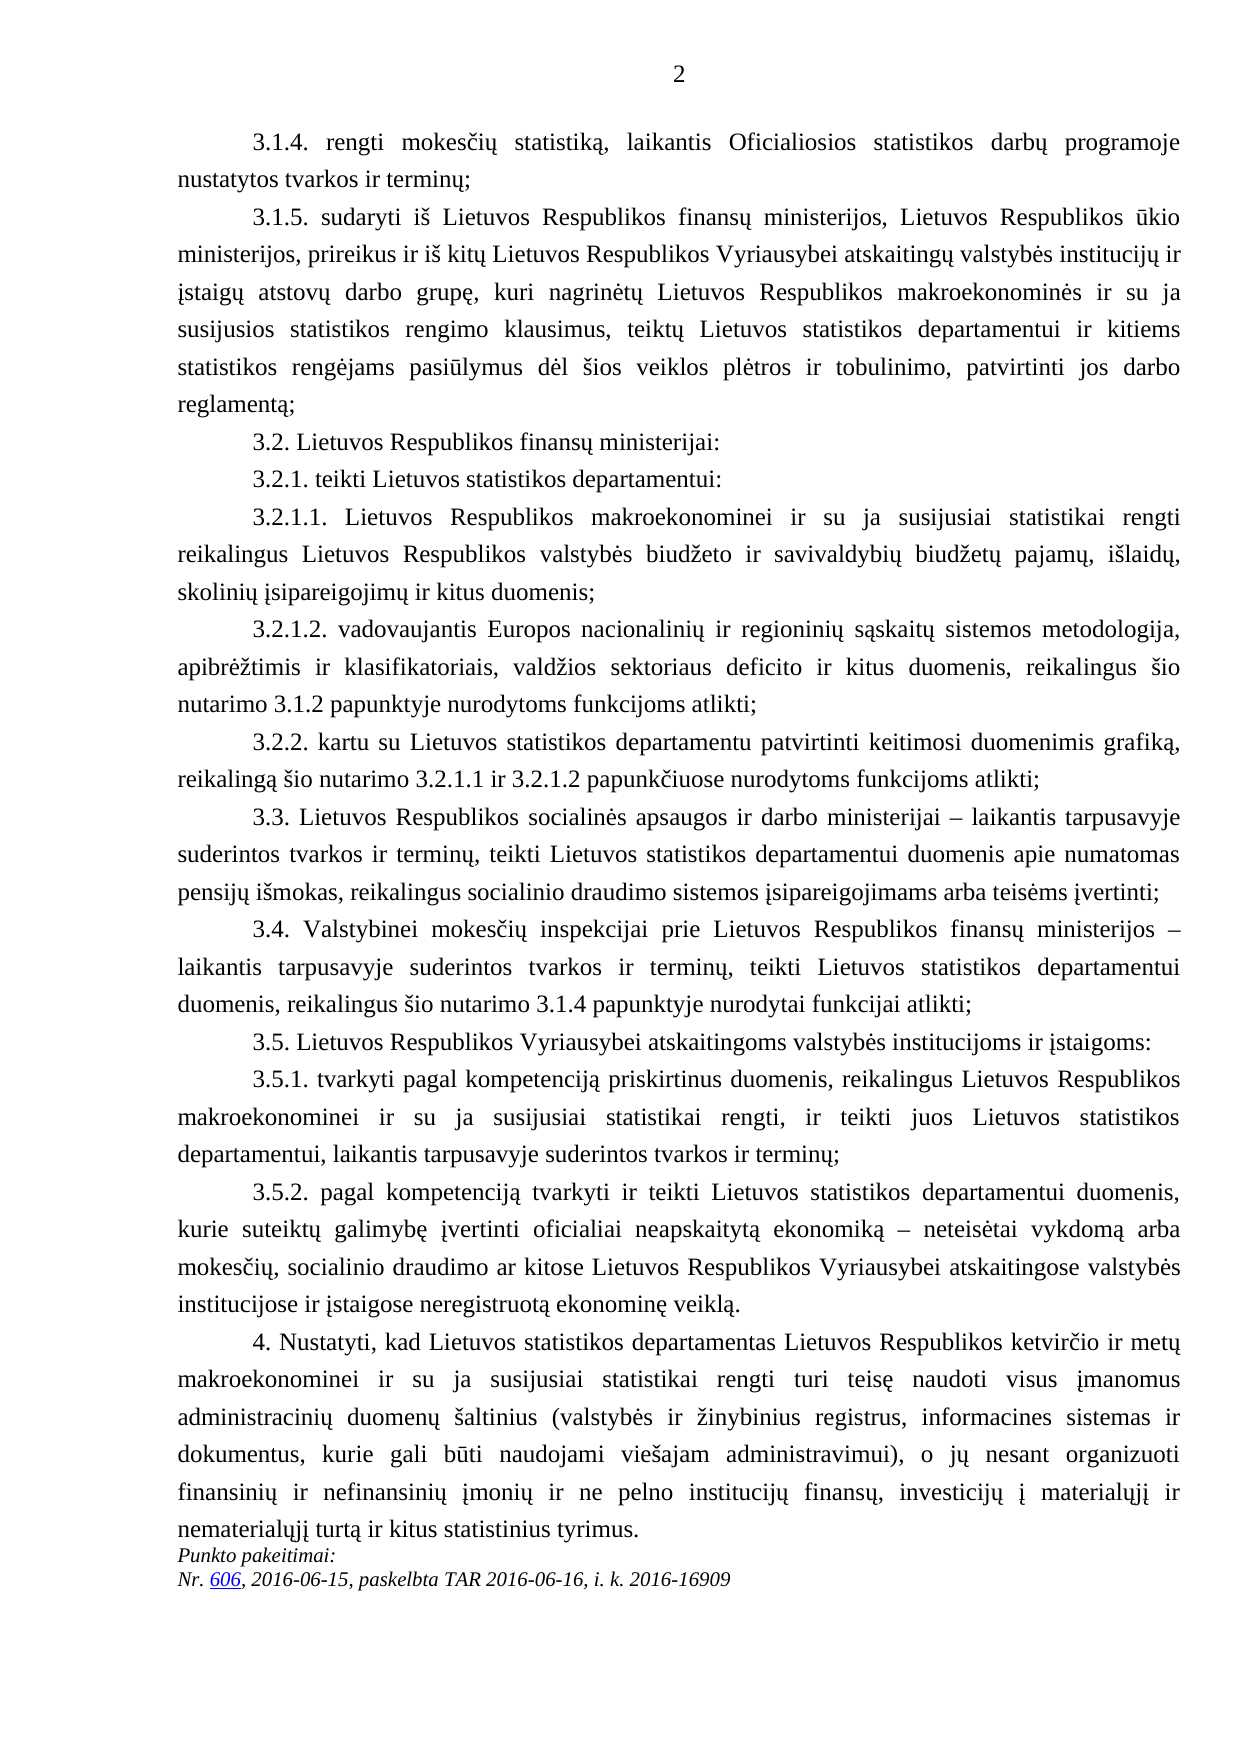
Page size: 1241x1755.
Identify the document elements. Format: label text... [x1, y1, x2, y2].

text Nr. 606, 2016-06-15, paskelbta TAR 2016-06-16, i. k. 2016-16909 [177, 1567, 1181, 1591]
text 3.2.1.2. vadovaujantis Europos nacionalinių ir regioninių sąskaitų sistemos metodologija, apibrėžtimis ir klasifikatoriais, valdžios sektoriaus deficito ir kitus duomenis, reikalingus šio nutarimo 3.1.2 papunktyje nurodytoms funkcijoms atlikti; [177, 606, 1181, 718]
text 3.5. Lietuvos Respublikos Vyriausybei atskaitingoms valstybės institucijoms ir įstaigoms: [177, 1018, 1181, 1056]
text 4. Nustatyti, kad Lietuvos statistikos departamentas Lietuvos Respublikos ketvirčio ir metų makroekonominei ir su ja susijusiai statistikai rengti turi teisę naudoti visus įmanomus administracinių duomenų šaltinius (valstybės ir žinybinius registrus, informacines sistemas ir dokumentus, kurie gali būti naudojami viešajam administravimui), o jų nesant organizuoti finansinių ir nefinansinių įmonių ir ne pelno institucijų finansų, investicijų į materialųjį ir nematerialųjį turtą ir kitus statistinius tyrimus. [177, 1318, 1181, 1543]
text 3.2.1.1. Lietuvos Respublikos makroekonominei ir su ja susijusiai statistikai rengti reikalingus Lietuvos Respublikos valstybės biudžeto ir savivaldybių biudžetų pajamų, išlaidų, skolinių įsipareigojimų ir kitus duomenis; [177, 493, 1181, 606]
text 3.3. Lietuvos Respublikos socialinės apsaugos ir darbo ministerijai – laikantis tarpusavyje suderintos tvarkos ir terminų, teikti Lietuvos statistikos departamentui duomenis apie numatomas pensijų išmokas, reikalingus socialinio draudimo sistemos įsipareigojimams arba teisėms įvertinti; [177, 793, 1181, 906]
text 3.5.1. tvarkyti pagal kompetenciją priskirtinus duomenis, reikalingus Lietuvos Respublikos makroekonominei ir su ja susijusiai statistikai rengti, ir teikti juos Lietuvos statistikos departamentui, laikantis tarpusavyje suderintos tvarkos ir terminų; [177, 1056, 1181, 1168]
text 3.2.1. teikti Lietuvos statistikos departamentui: [177, 456, 1181, 493]
text 3.2.2. kartu su Lietuvos statistikos departamentu patvirtinti keitimosi duomenimis grafiką, reikalingą šio nutarimo 3.2.1.1 ir 3.2.1.2 papunkčiuose nurodytoms funkcijoms atlikti; [177, 718, 1181, 793]
text 3.5.2. pagal kompetenciją tvarkyti ir teikti Lietuvos statistikos departamentui duomenis, kurie suteiktų galimybę įvertinti oficialiai neapskaitytą ekonomiką – neteisėtai vykdomą arba mokesčių, socialinio draudimo ar kitose Lietuvos Respublikos Vyriausybei atskaitingose valstybės institucijose ir įstaigose neregistruotą ekonominę veiklą. [177, 1168, 1181, 1318]
text 3.4. Valstybinei mokesčių inspekcijai prie Lietuvos Respublikos finansų ministerijos – laikantis tarpusavyje suderintos tvarkos ir terminų, teikti Lietuvos statistikos departamentui duomenis, reikalingus šio nutarimo 3.1.4 papunktyje nurodytai funkcijai atlikti; [177, 906, 1181, 1018]
text 3.2. Lietuvos Respublikos finansų ministerijai: [177, 418, 1181, 456]
text 3.1.5. sudaryti iš Lietuvos Respublikos finansų ministerijos, Lietuvos Respublikos ūkio ministerijos, prireikus ir iš kitų Lietuvos Respublikos Vyriausybei atskaitingų valstybės institucijų ir įstaigų atstovų darbo grupę, kuri nagrinėtų Lietuvos Respublikos makroekonominės ir su ja susijusios statistikos rengimo klausimus, teiktų Lietuvos statistikos departamentui ir kitiems statistikos rengėjams pasiūlymus dėl šios veiklos plėtros ir tobulinimo, patvirtinti jos darbo reglamentą; [177, 193, 1181, 418]
text Punkto pakeitimai: [177, 1543, 1181, 1567]
text 3.1.4. rengti mokesčių statistiką, laikantis Oficialiosios statistikos darbų programoje nustatytos tvarkos ir terminų; [177, 118, 1181, 193]
